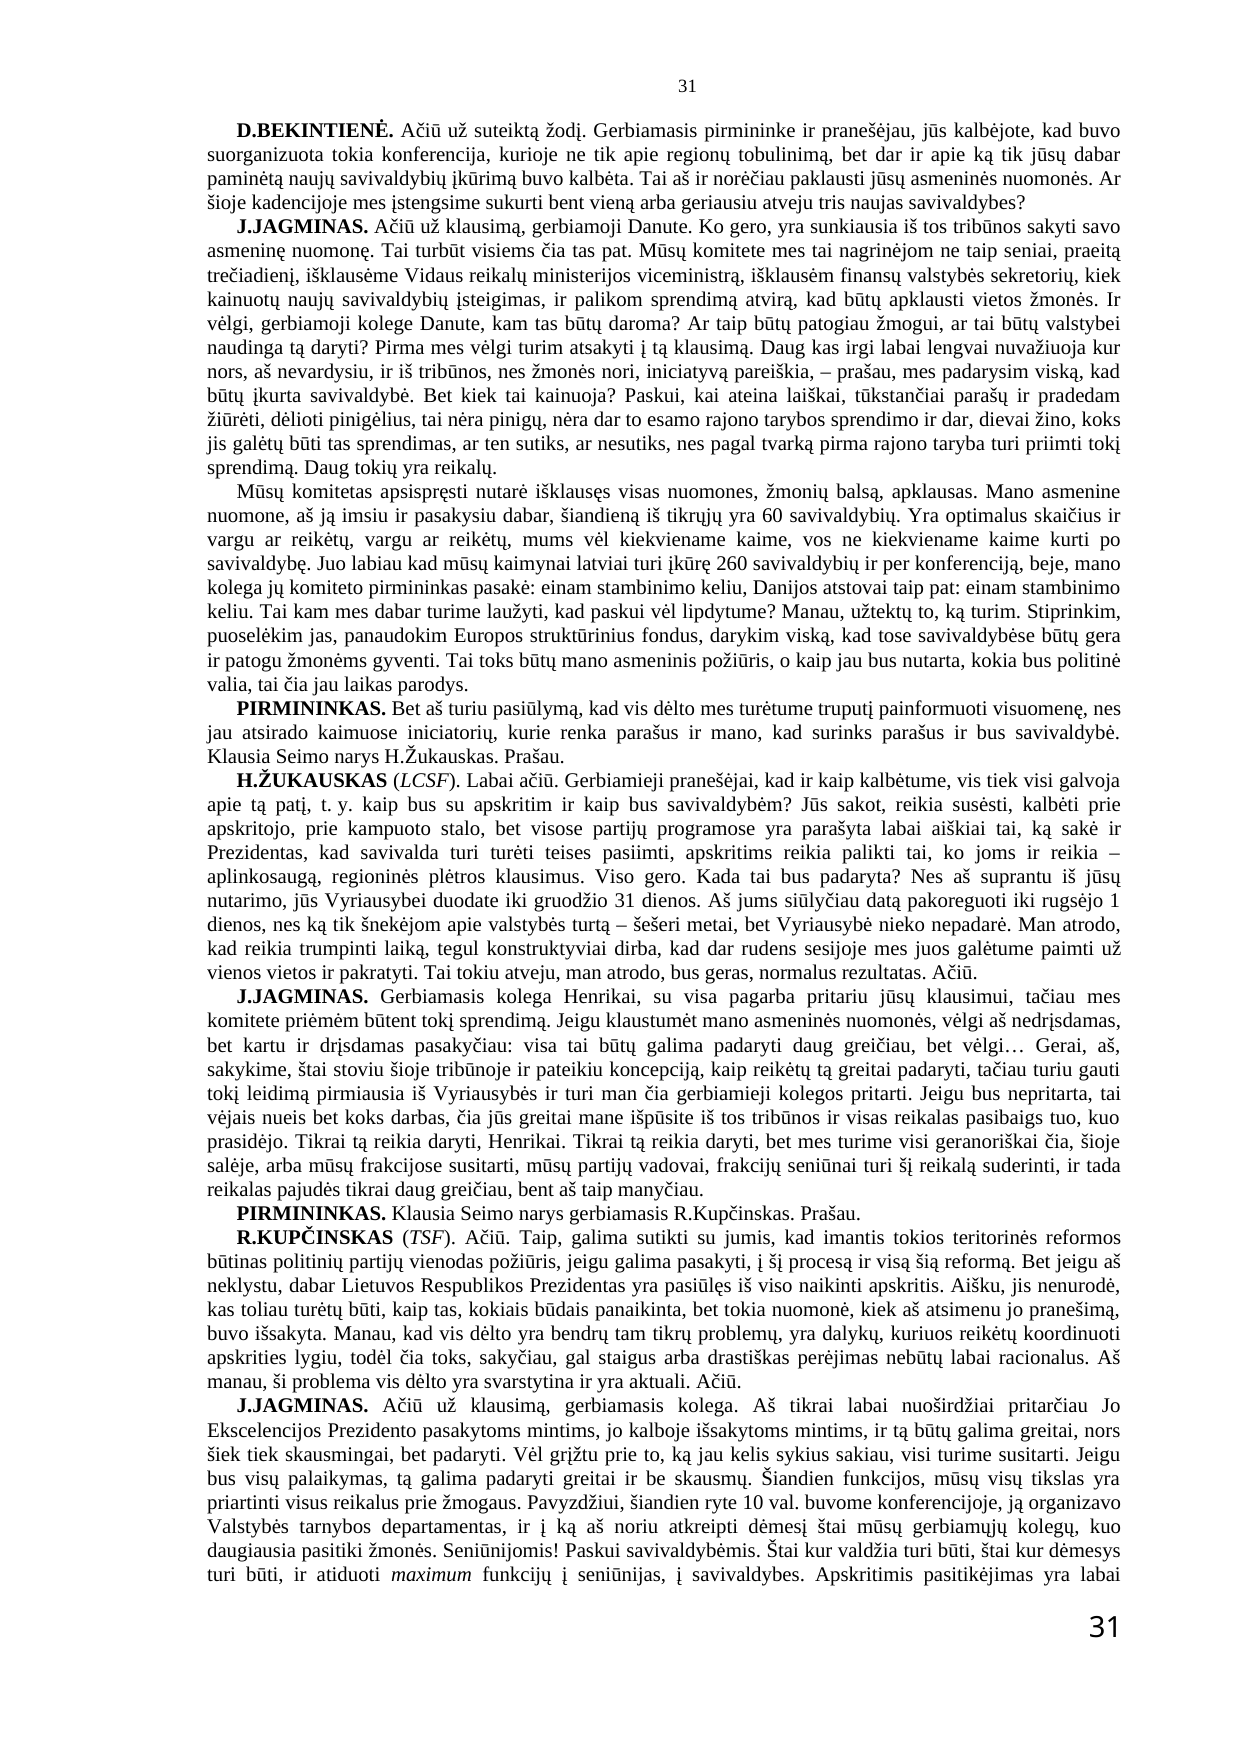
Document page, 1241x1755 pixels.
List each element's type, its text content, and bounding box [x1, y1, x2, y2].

text J.JAGMINAS. Ačiū už klausimą, gerbiamasis kolega. Aš tikrai labai nuoširdžiai pritarčiau Jo Ekscelencijos Prezidento pasakytoms mintims, jo kalboje išsakytoms mintims, ir tą būtų galima greitai, nors šiek tiek skausmingai, bet padaryti. Vėl grįžtu prie to, ką jau kelis sykius sakiau, visi turime susitarti. Jeigu bus visų palaikymas, tą galima padaryti greitai ir be skausmų. Šiandien funkcijos, mūsų visų tikslas yra priartinti visus reikalus prie žmogaus. Pavyzdžiui, šiandien ryte 10 val. buvome konferencijoje, ją organizavo Valstybės tarnybos departamentas, ir į ką aš noriu atkreipti dėmesį štai mūsų gerbiamųjų kolegų, kuo daugiausia pasitiki žmonės. Seniūnijomis! Paskui savivaldybėmis. Štai kur valdžia turi būti, štai kur dėmesys turi būti, ir atiduoti maximum funkcijų į seniūnijas, į savivaldybes. Apskritimis pasitikėjimas yra labai [207, 1393, 1122, 1586]
text H.ŽUKAUSKAS (LCSF). Labai ačiū. Gerbiamieji pranešėjai, kad ir kaip kalbėtume, vis tiek visi galvoja apie tą patį, t. y. kaip bus su apskritim ir kaip bus savivaldybėm? Jūs sakot, reikia susėsti, kalbėti prie apskritojo, prie kampuoto stalo, bet visose partijų programose yra parašyta labai aiškiai tai, ką sakė ir Prezidentas, kad savivalda turi turėti teises pasiimti, apskritims reikia palikti tai, ko joms ir reikia – aplinkosaugą, regioninės plėtros klausimus. Viso gero. Kada tai bus padaryta? Nes aš suprantu iš jūsų nutarimo, jūs Vyriausybei duodate iki gruodžio 31 dienos. Aš jums siūlyčiau datą pakoreguoti iki rugsėjo 1 dienos, nes ką tik šnekėjom apie valstybės turtą – šešeri metai, bet Vyriausybė nieko nepadarė. Man atrodo, kad reikia trumpinti laiką, tegul konstruktyviai dirba, kad dar rudens sesijoje mes juos galėtume paimti už vienos vietos ir pakratyti. Tai tokiu atveju, man atrodo, bus geras, normalus rezultatas. Ačiū. [207, 768, 1122, 984]
text Mūsų komitetas apsispręsti nutarė išklausęs visas nuomones, žmonių balsą, apklausas. Mano asmenine nuomone, aš ją imsiu ir pasakysiu dabar, šiandieną iš tikrųjų yra 60 savivaldybių. Yra optimalus skaičius ir vargu ar reikėtų, vargu ar reikėtų, mums vėl kiekviename kaime, vos ne kiekviename kaime kurti po savivaldybę. Juo labiau kad mūsų kaimynai latviai turi įkūrę 260 savivaldybių ir per konferenciją, beje, mano kolega jų komiteto pirmininkas pasakė: einam stambinimo keliu, Danijos atstovai taip pat: einam stambinimo keliu. Tai kam mes dabar turime laužyti, kad paskui vėl lipdytume? Manau, užtektų to, ką turim. Stiprinkim, puoselėkim jas, panaudokim Europos struktūrinius fondus, darykim viską, kad tose savivaldybėse būtų gera ir patogu žmonėms gyventi. Tai toks būtų mano asmeninis požiūris, o kaip jau bus nutarta, kokia bus politinė valia, tai čia jau laikas parodys. [207, 479, 1122, 696]
text D.BEKINTIENĖ. Ačiū už suteiktą žodį. Gerbiamasis pirmininke ir pranešėjau, jūs kalbėjote, kad buvo suorganizuota tokia konferencija, kurioje ne tik apie regionų tobulinimą, bet dar ir apie ką tik jūsų dabar paminėtą naujų savivaldybių įkūrimą buvo kalbėta. Tai aš ir norėčiau paklausti jūsų asmeninės nuomonės. Ar šioje kadencijoje mes įstengsime sukurti bent vieną arba geriausiu atveju tris naujas savivaldybes? [207, 118, 1122, 214]
text J.JAGMINAS. Ačiū už klausimą, gerbiamoji Danute. Ko gero, yra sunkiausia iš tos tribūnos sakyti savo asmeninę nuomonę. Tai turbūt visiems čia tas pat. Mūsų komitete mes tai nagrinėjom ne taip seniai, praeitą trečiadienį, išklausėme Vidaus reikalų ministerijos viceministrą, išklausėm finansų valstybės sekretorių, kiek kainuotų naujų savivaldybių įsteigimas, ir palikom sprendimą atvirą, kad būtų apklausti vietos žmonės. Ir vėlgi, gerbiamoji kolege Danute, kam tas būtų daroma? Ar taip būtų patogiau žmogui, ar tai būtų valstybei naudinga tą daryti? Pirma mes vėlgi turim atsakyti į tą klausimą. Daug kas irgi labai lengvai nuvažiuoja kur nors, aš nevardysiu, ir iš tribūnos, nes žmonės nori, iniciatyvą pareiškia, – prašau, mes padarysim viską, kad būtų įkurta savivaldybė. Bet kiek tai kainuoja? Paskui, kai ateina laiškai, tūkstančiai parašų ir pradedam žiūrėti, dėlioti pinigėlius, tai nėra pinigų, nėra dar to esamo rajono tarybos sprendimo ir dar, dievai žino, koks jis galėtų būti tas sprendimas, ar ten sutiks, ar nesutiks, nes pagal tvarką pirma rajono taryba turi priimti tokį sprendimą. Daug tokių yra reikalų. [207, 214, 1122, 479]
text J.JAGMINAS. Gerbiamasis kolega Henrikai, su visa pagarba pritariu jūsų klausimui, tačiau mes komitete priėmėm būtent tokį sprendimą. Jeigu klaustumėt mano asmeninės nuomonės, vėlgi aš nedrįsdamas, bet kartu ir drįsdamas pasakyčiau: visa tai būtų galima padaryti daug greičiau, bet vėlgi… Gerai, aš, sakykime, štai stoviu šioje tribūnoje ir pateikiu koncepciją, kaip reikėtų tą greitai padaryti, tačiau turiu gauti tokį leidimą pirmiausia iš Vyriausybės ir turi man čia gerbiamieji kolegos pritarti. Jeigu bus nepritarta, tai vėjais nueis bet koks darbas, čia jūs greitai mane išpūsite iš tos tribūnos ir visas reikalas pasibaigs tuo, kuo prasidėjo. Tikrai tą reikia daryti, Henrikai. Tikrai tą reikia daryti, bet mes turime visi geranoriškai čia, šioje salėje, arba mūsų frakcijose susitarti, mūsų partijų vadovai, frakcijų seniūnai turi šį reikalą suderinti, ir tada reikalas pajudės tikrai daug greičiau, bent aš taip manyčiau. [207, 984, 1122, 1201]
text PIRMININKAS. Bet aš turiu pasiūlymą, kad vis dėlto mes turėtume truputį painformuoti visuomenę, nes jau atsirado kaimuose iniciatorių, kurie renka parašus ir mano, kad surinks parašus ir bus savivaldybė. Klausia Seimo narys H.Žukauskas. Prašau. [207, 696, 1122, 768]
text R.KUPČINSKAS (TSF). Ačiū. Taip, galima sutikti su jumis, kad imantis tokios teritorinės reformos būtinas politinių partijų vienodas požiūris, jeigu galima pasakyti, į šį procesą ir visą šią reformą. Bet jeigu aš neklystu, dabar Lietuvos Respublikos Prezidentas yra pasiūlęs iš viso naikinti apskritis. Aišku, jis nenurodė, kas toliau turėtų būti, kaip tas, kokiais būdais panaikinta, bet tokia nuomonė, kiek aš atsimenu jo pranešimą, buvo išsakyta. Manau, kad vis dėlto yra bendrų tam tikrų problemų, yra dalykų, kuriuos reikėtų koordinuoti apskrities lygiu, todėl čia toks, sakyčiau, gal staigus arba drastiškas perėjimas nebūtų labai racionalus. Aš manau, ši problema vis dėlto yra svarstytina ir yra aktuali. Ačiū. [207, 1225, 1122, 1393]
text PIRMININKAS. Klausia Seimo narys gerbiamasis R.Kupčinskas. Prašau. [207, 1201, 1122, 1225]
